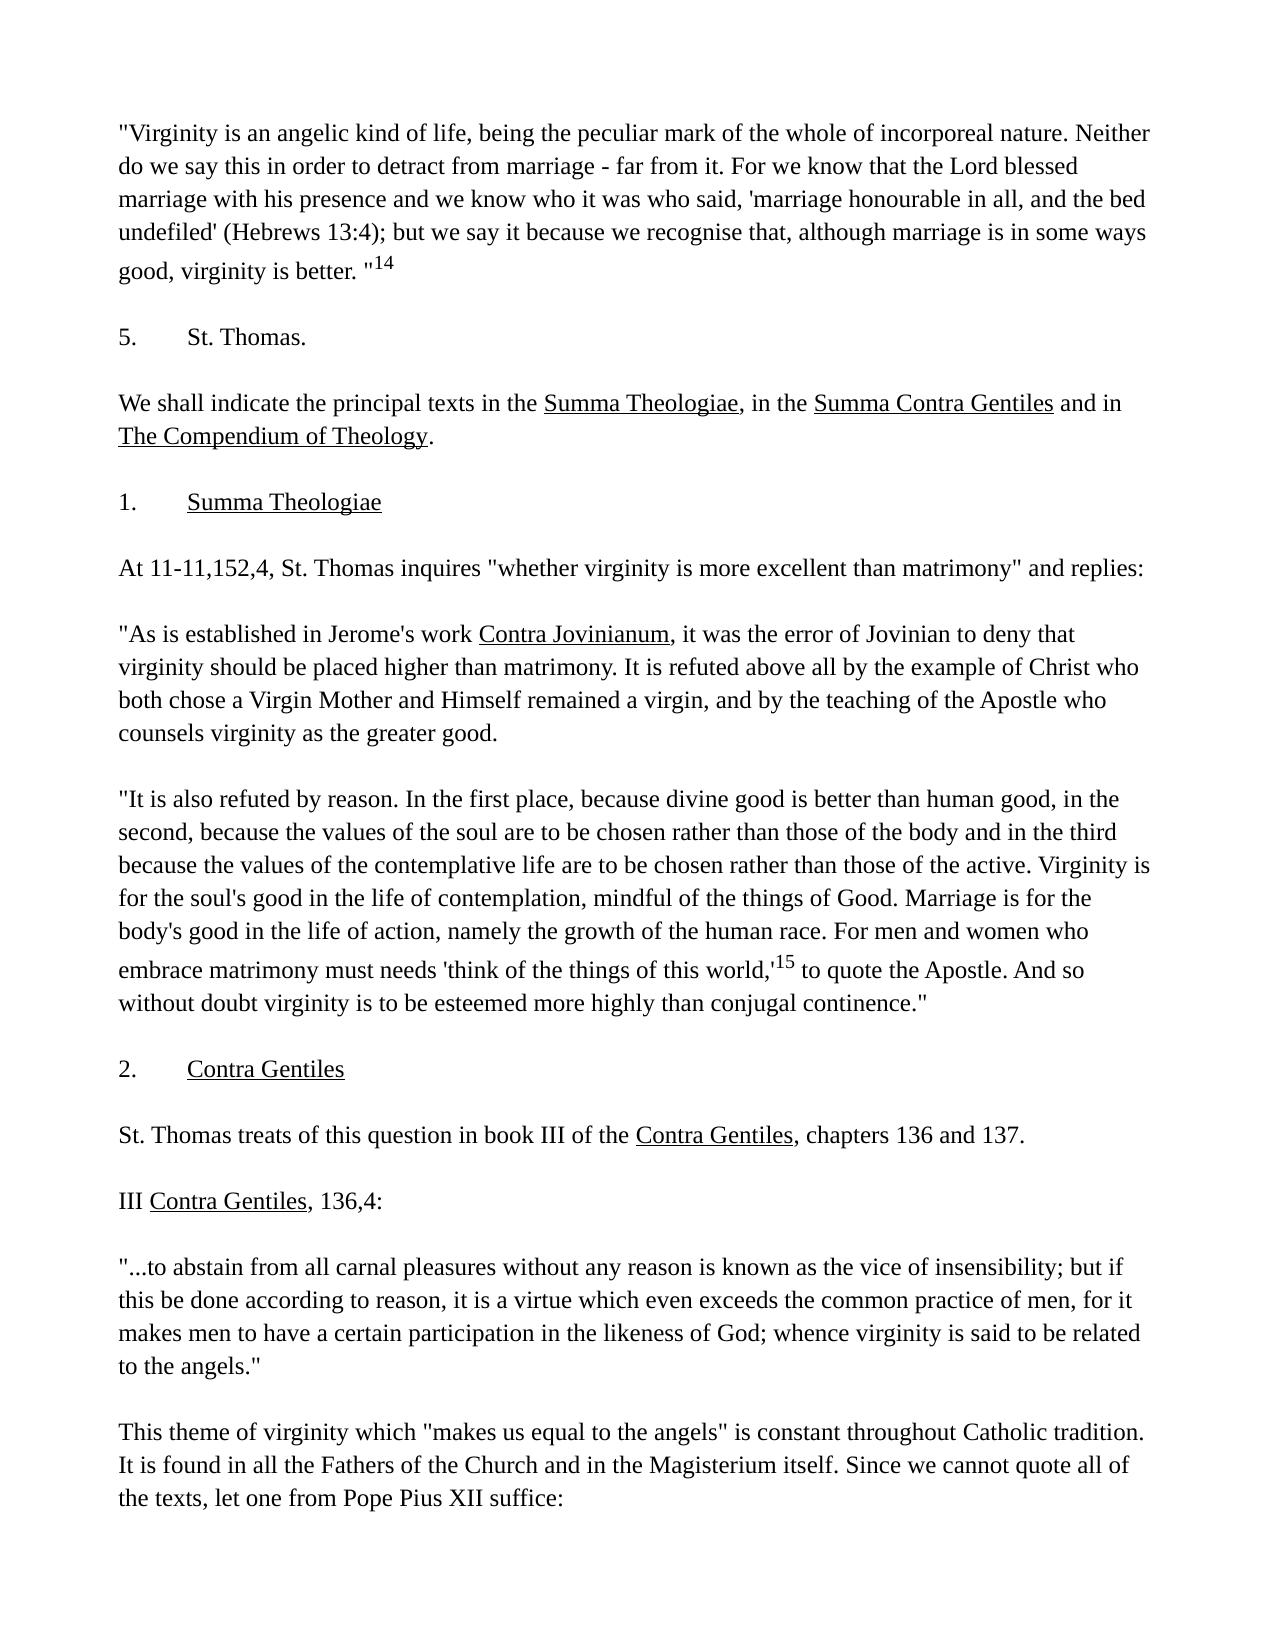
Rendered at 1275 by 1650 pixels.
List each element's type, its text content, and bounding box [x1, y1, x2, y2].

text "Virginity is an angelic kind of life, being the peculiar mark of the whole of incorporeal nature. Neither do we say this in order to detract from marriage - far from it. For we know that the Lord blessed marriage with his presence and we know who it was who said, 'marriage honourable in all, and the bed undefiled' (Hebrews 13:4); but we say it because we recognise that, although marriage is in some ways good, virginity is better. "14 5. St. Thomas. We shall indicate the principal texts in the Summa Theologiae, in the Summa Contra Gentiles and in The Compendium of Theology. 1. Summa Theologiae At 11-11,152,4, St. Thomas inquires "whether virginity is more excellent than matrimony" and replies: "As is established in Jerome's work Contra Jovinianum, it was the error of Jovinian to deny that virginity should be placed higher than matrimony. It is refuted above all by the example of Christ who both chose a Virgin Mother and Himself remained a virgin, and by the teaching of the Apostle who counsels virginity as the greater good. "It is also refuted by reason. In the first place, because divine good is better than human good, in the second, because the values of the soul are to be chosen rather than those of the body and in the third because the values of the contemplative life are to be chosen rather than those of the active. Virginity is for the soul's good in the life of contemplation, mindful of the things of Good. Marriage is for the body's good in the life of action, namely the growth of the human race. For men and women who embrace matrimony must needs 'think of the things of this world,'15 to quote the Apostle. And so without doubt virginity is to be esteemed more highly than conjugal continence." 2. Contra Gentiles St. Thomas treats of this question in book III of the Contra Gentiles, chapters 136 and 137. III Contra Gentiles, 136,4: "...to abstain from all carnal pleasures without any reason is known as the vice of insensibility; but if this be done according to reason, it is a virtue which even exceeds the common practice of men, for it makes men to have a certain participation in the likeness of God; whence virginity is said to be related to the angels." This theme of virginity which "makes us equal to the angels" is constant throughout Catholic tradition. It is found in all the Fathers of the Church and in the Magisterium itself. Since we cannot quote all of the texts, let one from Pope Pius XII suffice: [118, 118, 1157, 1512]
